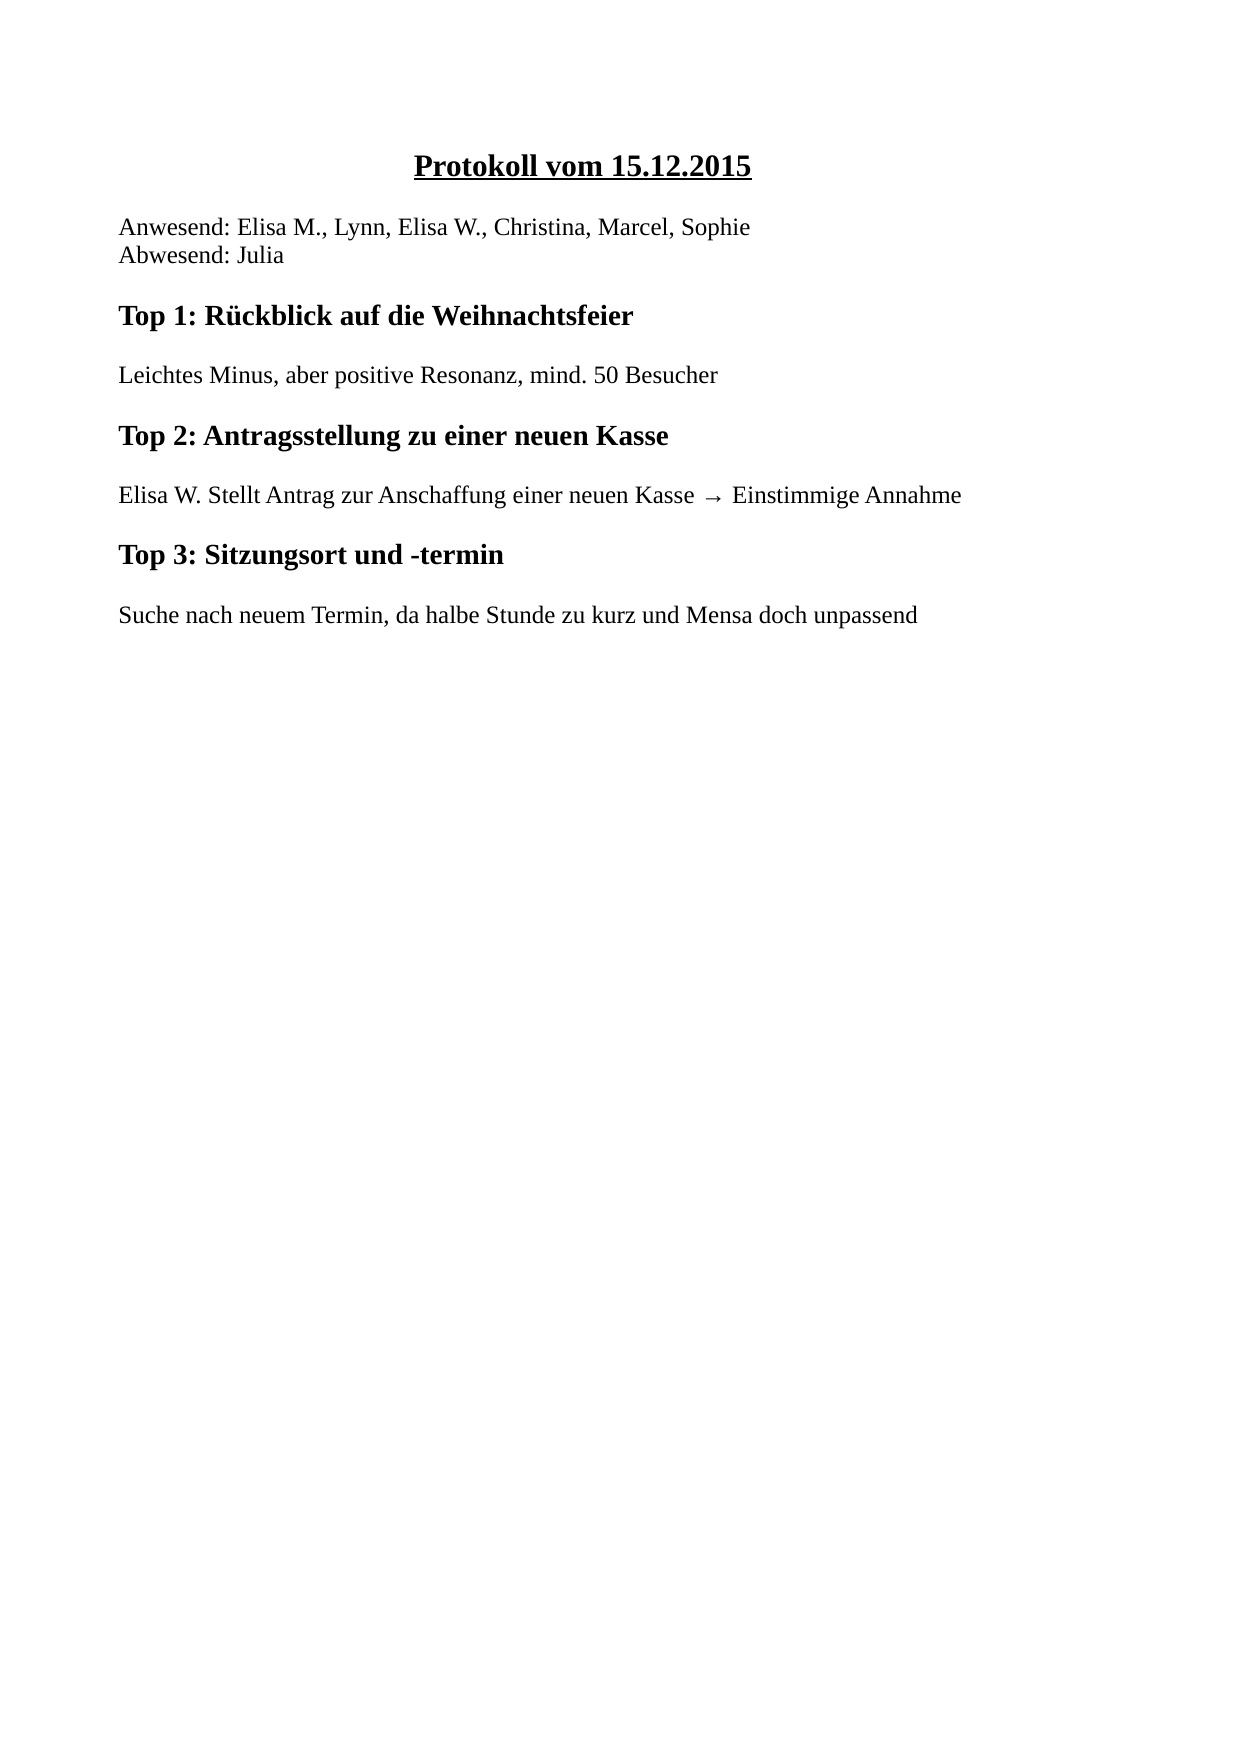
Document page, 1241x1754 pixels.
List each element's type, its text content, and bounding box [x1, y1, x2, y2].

text Top 2: Antragsstellung zu einer neuen Kasse [118, 418, 1122, 451]
text Suche nach neuem Termin, da halbe Stunde zu kurz und Mensa doch unpassend [118, 600, 1122, 628]
text Top 3: Sitzungsort und -termin [118, 537, 1122, 571]
text Abwesend: Julia [118, 240, 1122, 269]
text Leichtes Minus, aber positive Resonanz, mind. 50 Besucher [118, 360, 1122, 389]
text Protokoll vom 15.12.2015 [118, 147, 1122, 183]
text Anwesend: Elisa M., Lynn, Elisa W., Christina, Marcel, Sophie [118, 212, 1122, 240]
text Elisa W. Stellt Antrag zur Anschaffung einer neuen Kasse → Einstimmige Annahme [118, 480, 1122, 509]
text Top 1: Rückblick auf die Weihnachtsfeier [118, 298, 1122, 331]
